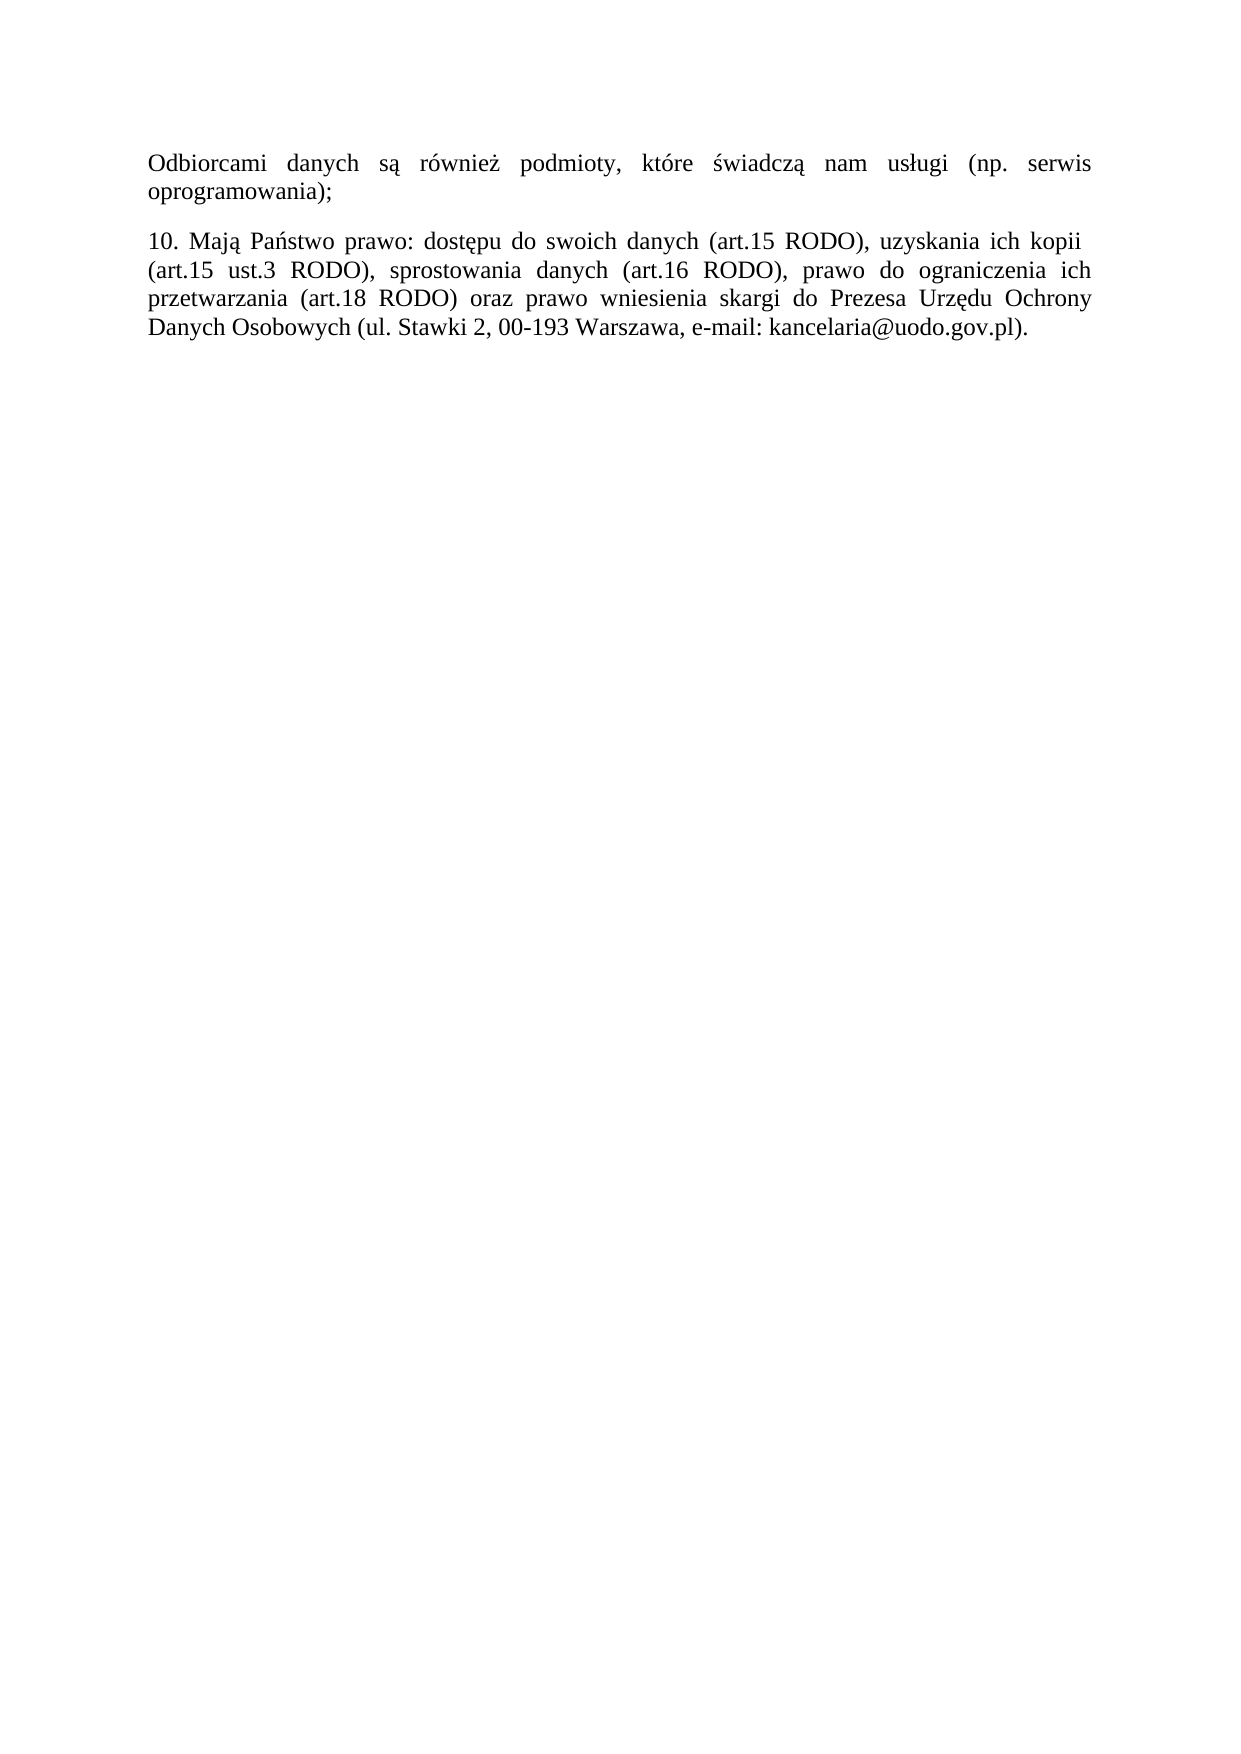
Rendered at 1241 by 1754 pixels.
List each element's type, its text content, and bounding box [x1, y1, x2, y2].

text 10. Mają Państwo prawo: dostępu do swoich danych (art.15 RODO), uzyskania ich kopii (art.15 ust.3 RODO), sprostowania danych (art.16 RODO), prawo do ograniczenia ich przetwarzania (art.18 RODO) oraz prawo wniesienia skargi do Prezesa Urzędu Ochrony Danych Osobowych (ul. Stawki 2, 00-193 Warszawa, e-mail: kancelaria@uodo.gov.pl). [148, 226, 1093, 341]
text Odbiorcami danych są również podmioty, które świadczą nam usługi (np. serwis oprogramowania); [148, 148, 1093, 205]
